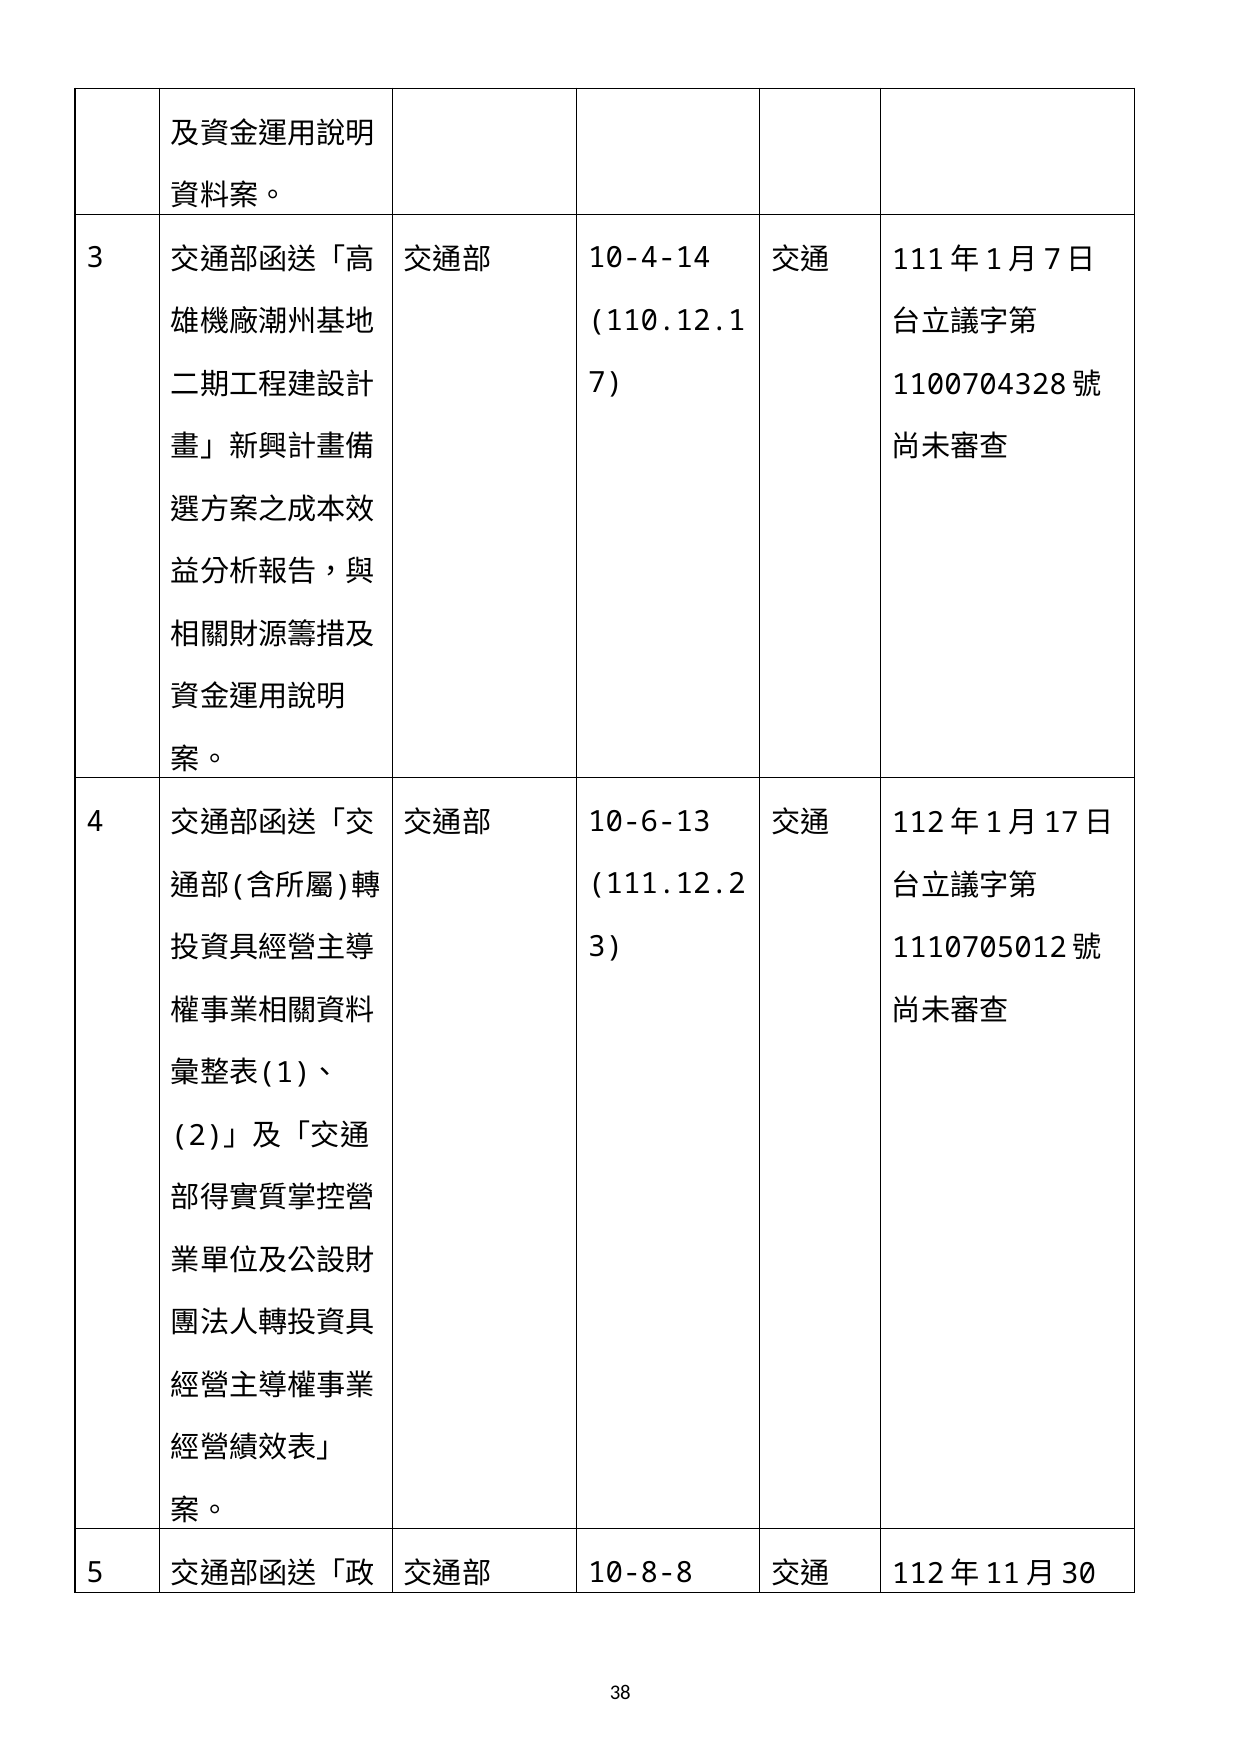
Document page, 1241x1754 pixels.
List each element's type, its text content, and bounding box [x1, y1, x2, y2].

table_cell 交通部函送「政 [160, 1529, 392, 1592]
table_cell [577, 89, 759, 214]
table_cell 交通部 [393, 215, 576, 777]
table_cell [881, 89, 1134, 214]
table_cell 交通 [760, 215, 880, 777]
table_cell 10-8-8 [577, 1529, 759, 1592]
table_cell 10-4-14 (110.12.17) [577, 215, 759, 777]
table_cell 交通 [760, 1529, 880, 1592]
table_cell 5 [76, 1529, 159, 1592]
table_cell 交通 [760, 778, 880, 1528]
table_cell 4 [76, 778, 159, 1528]
table_cell 3 [76, 215, 159, 777]
table_cell 112年1月17日 台立議字第1110705012號 尚未審查 [881, 778, 1134, 1528]
table_cell 交通部函送「交通部(含所屬)轉投資具經營主導權事業相關資料彙整表(1)、(2)」及「交通部得實質掌控營業單位及公設財團法人轉投資具經營主導權事業經營績效表」案。 [160, 778, 392, 1528]
table_cell [760, 89, 880, 214]
table_cell 交通部 [393, 1529, 576, 1592]
table_cell 112年11月30 [881, 1529, 1134, 1592]
table_cell 10-6-13 (111.12.23) [577, 778, 759, 1528]
table_cell 及資金運用說明資料案。 [160, 89, 392, 214]
table_cell 交通部函送「高雄機廠潮州基地二期工程建設計畫」新興計畫備選方案之成本效益分析報告，與相關財源籌措及資金運用說明案。 [160, 215, 392, 777]
table_cell [393, 89, 576, 214]
table_cell [76, 89, 159, 214]
table_cell 交通部 [393, 778, 576, 1528]
table_cell 111年1月7日 台立議字第1100704328號 尚未審查 [881, 215, 1134, 777]
